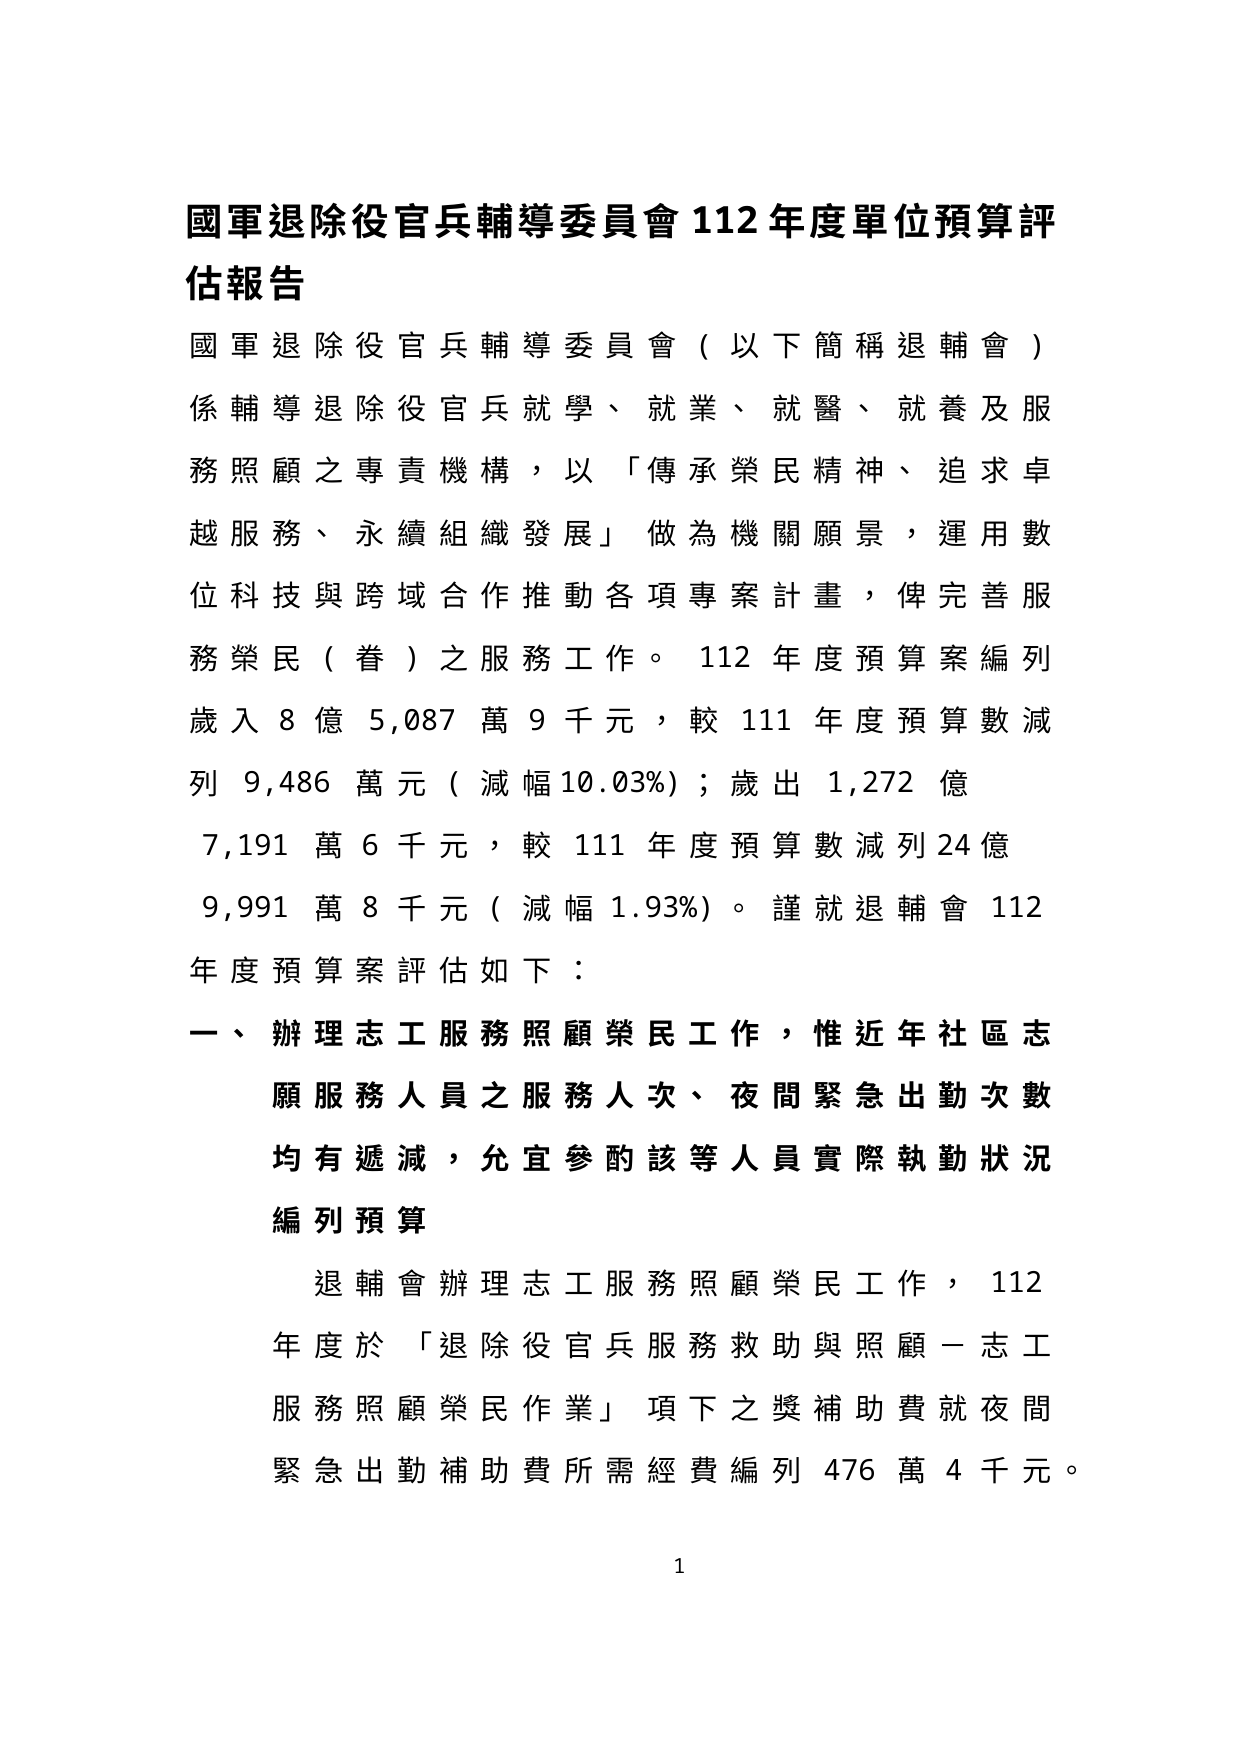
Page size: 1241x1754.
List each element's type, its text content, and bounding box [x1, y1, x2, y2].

text 一、辦理志工服務照顧榮民工作，惟近年社區志願服務人員之服務人次、夜間緊急出勤次數均有遞減，允宜參酌該等人員實際執勤狀況編列預算 [183, 990, 1058, 1240]
text 國軍退除役官兵輔導委員會(以下簡稱退輔會)係輔導退除役官兵就學、就業、就醫、就養及服務照顧之專責機構，以「傳承榮民精神、追求卓越服務、永續組織發展」做為機關願景，運用數位科技與跨域合作推動各項專案計畫，俾完善服務榮民(眷)之服務工作。112年度預算案編列歲入8億5,087萬9千元，較111年度預算數減列9,486萬元(減幅10.03%)；歲出1,272億7,191萬6千元，較111年度預算數減列24億9,991萬8千元(減幅1.93%)。謹就退輔會112年度預算案評估如下： [183, 302, 1058, 990]
text 退輔會辦理志工服務照顧榮民工作，112年度於「退除役官兵服務救助與照顧－志工服務照顧榮民作業」項下之獎補助費就夜間緊急出勤補助費所需經費編列476萬4千元。惟近年該項社區志願服務人員夜間緊急出勤補助費之預算執行率有偏低情形，謹說明如次： [242, 1240, 1058, 1490]
text 國軍退除役官兵輔導委員會112年度單位預算評估報告 [183, 177, 1058, 302]
